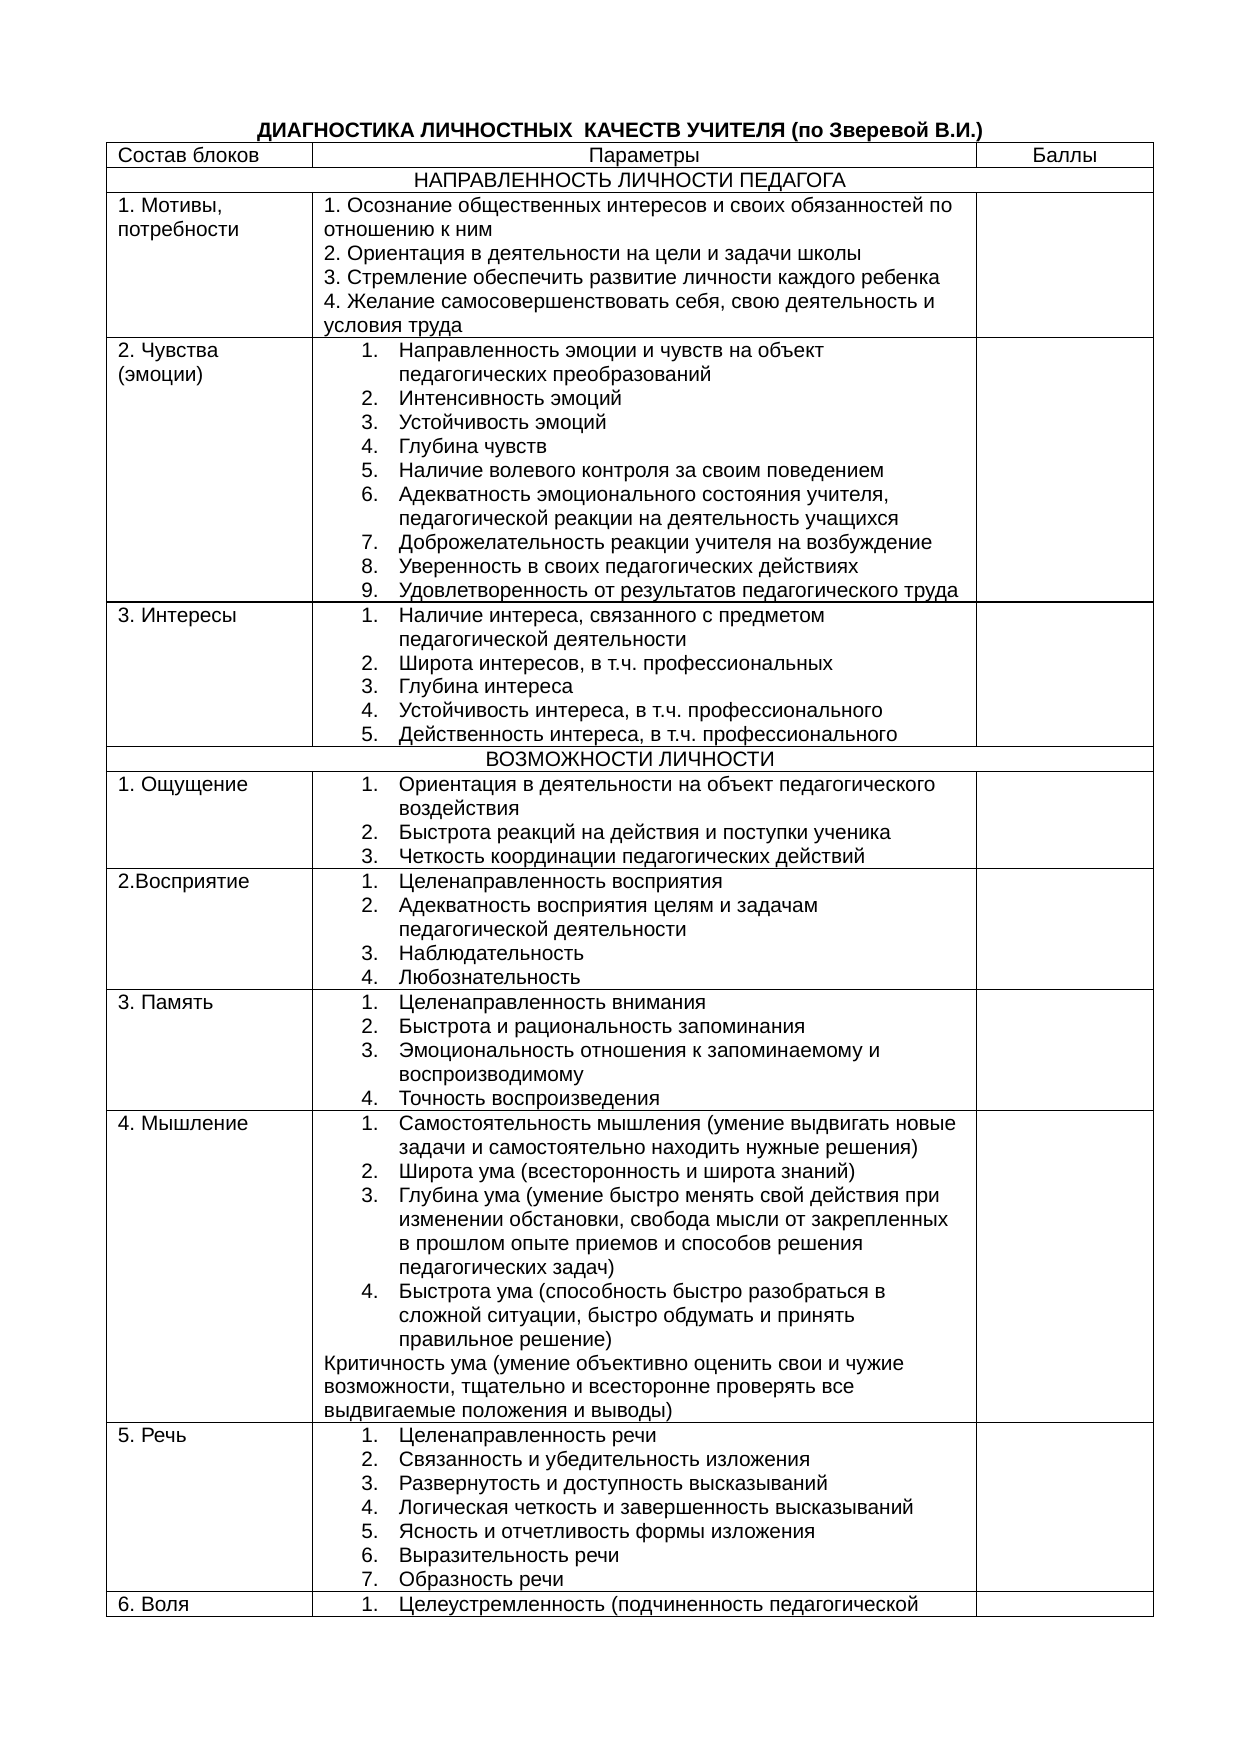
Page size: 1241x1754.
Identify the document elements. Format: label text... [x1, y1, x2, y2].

table_cell 3. Память [107, 990, 312, 1110]
table_cell [977, 338, 1153, 601]
table_cell 1. Ощущение [107, 772, 312, 868]
table_cell Целенаправленность речи Связанность и убедительность изложения Развернутость и доступность высказываний Логическая четкость и завершенность высказываний Ясность и отчетливость формы изложения Выразительность речи Образность речи [313, 1423, 976, 1591]
table_cell 4. Мышление [107, 1111, 312, 1422]
table_cell 2. Чувства (эмоции) [107, 338, 312, 601]
table_cell Самостоятельность мышления (умение выдвигать новые задачи и самостоятельно находить нужные решения) Широта ума (всесторонность и широта знаний) Глубина ума (умение быстро менять свой действия при изменении обстановки, свобода мысли от закрепленных в прошлом опыте приемов и способов решения педагогических задач) Быстрота ума (способность быстро разобраться в сложной ситуации, быстро обдумать и принять правильное решение) Критичность ума (умение объективно оценить свои и чужие возможности, тщательно и всесторонне проверять все выдвигаемые положения и выводы) [313, 1111, 976, 1422]
table_header Параметры [313, 143, 976, 167]
table_cell Ориентация в деятельности на объект педагогического воздействия Быстрота реакций на действия и поступки ученика Четкость координации педагогических действий [313, 772, 976, 868]
table_cell [977, 1111, 1153, 1422]
table_cell 6. Воля [107, 1592, 312, 1616]
table_cell [977, 603, 1153, 746]
table_cell Целенаправленность восприятия Адекватность восприятия целям и задачам педагогической деятельности Наблюдательность Любознательность [313, 869, 976, 989]
table_cell НАПРАВЛЕННОСТЬ ЛИЧНОСТИ ПЕДАГОГА [107, 168, 1153, 192]
table_cell 3. Интересы [107, 603, 312, 746]
table_cell 1. Мотивы, потребности [107, 193, 312, 337]
table_cell [977, 193, 1153, 337]
table_cell [977, 1592, 1153, 1616]
table_cell [977, 1423, 1153, 1591]
table_cell 1. Осознание общественных интересов и своих обязанностей по отношению к ним 2. Ориентация в деятельности на цели и задачи школы 3. Стремление обеспечить развитие личности каждого ребенка 4. Желание самосовершенствовать себя, свою деятельность и условия труда [313, 193, 976, 337]
table_cell [977, 869, 1153, 989]
table_cell 2.Восприятие [107, 869, 312, 989]
table_cell 5. Речь [107, 1423, 312, 1591]
table_cell Целеустремленность (подчиненность педагогической [313, 1592, 976, 1616]
text ДИАГНОСТИКА ЛИЧНОСТНЫХ КАЧЕСТВ УЧИТЕЛЯ (по Зверевой В.И.) [118, 118, 1122, 142]
table_header Баллы [977, 143, 1153, 167]
table_cell Наличие интереса, связанного с предметом педагогической деятельности Широта интересов, в т.ч. профессиональных Глубина интереса Устойчивость интереса, в т.ч. профессионального Действенность интереса, в т.ч. профессионального [313, 603, 976, 746]
table_cell Целенаправленность внимания Быстрота и рациональность запоминания Эмоциональность отношения к запоминаемому и воспроизводимому Точность воспроизведения [313, 990, 976, 1110]
table_cell [977, 772, 1153, 868]
table_header Состав блоков [107, 143, 312, 167]
table_cell [977, 990, 1153, 1110]
table_cell ВОЗМОЖНОСТИ ЛИЧНОСТИ [107, 747, 1153, 771]
table_cell Направленность эмоции и чувств на объект педагогических преобразований Интенсивность эмоций Устойчивость эмоций Глубина чувств Наличие волевого контроля за своим поведением Адекватность эмоционального состояния учителя, педагогической реакции на деятельность учащихся Доброжелательность реакции учителя на возбуждение Уверенность в своих педагогических действиях Удовлетворенность от результатов педагогического труда [313, 338, 976, 601]
